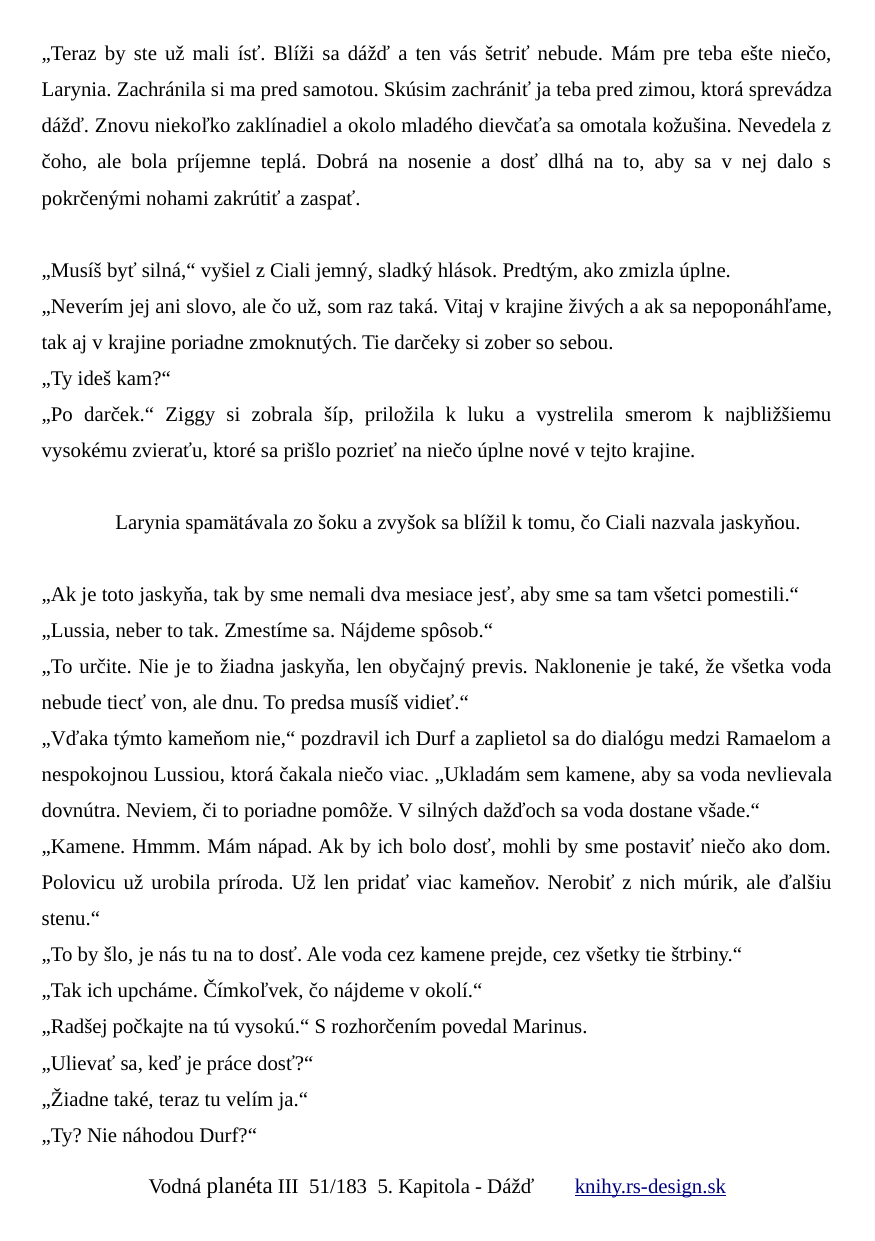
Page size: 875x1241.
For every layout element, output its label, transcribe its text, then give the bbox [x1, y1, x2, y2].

text „Ty? Nie náhodou Durf?“ [41, 1123, 833, 1147]
text „Neverím jej ani slovo, ale čo už, som raz taká. Vitaj v krajine živých a ak sa nepoponáhľame, tak aj v krajine poriadne zmoknutých. Tie darčeky si zober so sebou. [41, 294, 833, 354]
text „To by šlo, je nás tu na to dosť. Ale voda cez kamene prejde, cez všetky tie štrbiny.“ [41, 942, 833, 966]
text Larynia spamätávala zo šoku a zvyšok sa blížil k tomu, čo Ciali nazvala jaskyňou. [41, 510, 833, 534]
text „Vďaka týmto kameňom nie,“ pozdravil ich Durf a zaplietol sa do dialógu medzi Ramaelom a nespokojnou Lussiou, ktorá čakala niečo viac. „Ukladám sem kamene, aby sa voda nevlievala dovnútra. Neviem, či to poriadne pomôže. V silných dažďoch sa voda dostane všade.“ [41, 726, 833, 822]
text „Tak ich upcháme. Čímkoľvek, čo nájdeme v okolí.“ [41, 978, 833, 1002]
text „Radšej počkajte na tú vysokú.“ S rozhorčením povedal Marinus. [41, 1014, 833, 1038]
text „Po darček.“ Ziggy si zobrala šíp, priložila k luku a vystrelila smerom k najbližšiemu vysokému zvieraťu, ktoré sa prišlo pozrieť na niečo úplne nové v tejto krajine. [41, 402, 833, 462]
text „Žiadne také, teraz tu velím ja.“ [41, 1087, 833, 1111]
text „Lussia, neber to tak. Zmestíme sa. Nájdeme spôsob.“ [41, 618, 833, 642]
text „Kamene. Hmmm. Mám nápad. Ak by ich bolo dosť, mohli by sme postaviť niečo ako dom. Polovicu už urobila príroda. Už len pridať viac kameňov. Nerobiť z nich múrik, ale ďalšiu stenu.“ [41, 834, 833, 930]
text „Teraz by ste už mali ísť. Blíži sa dážď a ten vás šetriť nebude. Mám pre teba ešte niečo, Larynia. Zachránila si ma pred samotou. Skúsim zachrániť ja teba pred zimou, ktorá sprevádza dážď. Znovu niekoľko zaklínadiel a okolo mladého dievčaťa sa omotala kožušina. Nevedela z čoho, ale bola príjemne teplá. Dobrá na nosenie a dosť dlhá na to, aby sa v nej dalo s pokrčenými nohami zakrútiť a zaspať. [41, 41, 833, 209]
text „Musíš byť silná,“ vyšiel z Ciali jemný, sladký hlások. Predtým, ako zmizla úplne. [41, 258, 833, 282]
text „Ty ideš kam?“ [41, 366, 833, 390]
text „Ulievať sa, keď je práce dosť?“ [41, 1051, 833, 1074]
text „Ak je toto jaskyňa, tak by sme nemali dva mesiace jesť, aby sme sa tam všetci pomestili.“ [41, 582, 833, 606]
text „To určite. Nie je to žiadna jaskyňa, len obyčajný previs. Naklonenie je také, že všetka voda nebude tiecť von, ale dnu. To predsa musíš vidieť.“ [41, 654, 833, 714]
